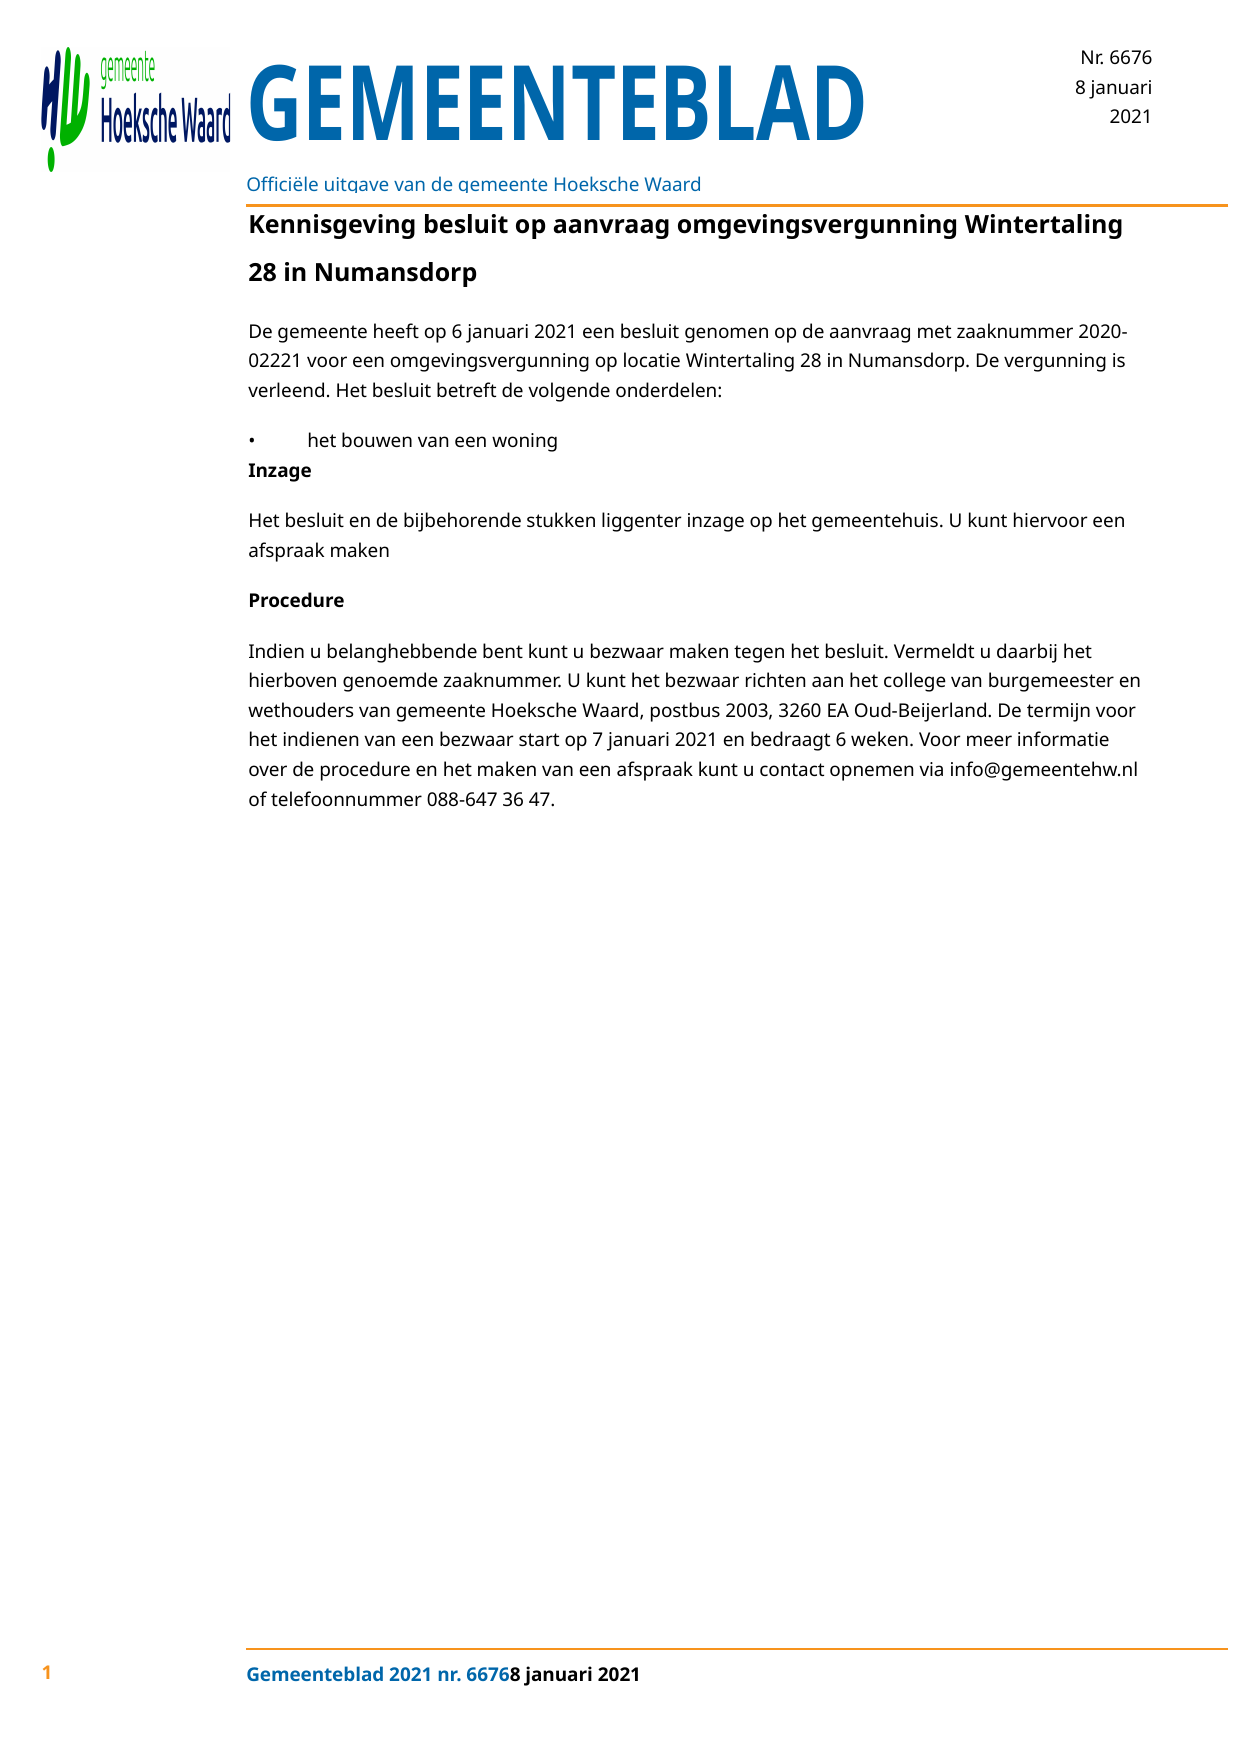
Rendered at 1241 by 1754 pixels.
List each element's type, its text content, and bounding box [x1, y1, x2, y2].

text De gemeente heeft op 6 januari 2021 een besluit genomen op de aanvraag met zaaknummer 2020-02221 voor een omgevingsvergunning op locatie Wintertaling 28 in Numansdorp. De vergunning is verleend. Het besluit betreft de volgende onderdelen: [248, 318, 1152, 403]
text Procedure [248, 587, 1152, 613]
text Inzage [248, 457, 1152, 483]
list het bouwen van een woning [248, 427, 1152, 453]
picture [41, 47, 231, 172]
text Het besluit en de bijbehorende stukken liggenter inzage op het gemeentehuis. U kunt hiervoor een afspraak maken [248, 507, 1152, 563]
text Kennisgeving besluit op aanvraag omgevingsvergunning Wintertaling 28 in Numansdorp [248, 207, 1152, 288]
text Indien u belanghebbende bent kunt u bezwaar maken tegen het besluit. Vermeldt u daarbij het hierboven genoemde zaaknummer. U kunt het bezwaar richten aan het college van burgemeester en wethouders van gemeente Hoeksche Waard, postbus 2003, 3260 EA Oud-Beijerland. De termijn voor het indienen van een bezwaar start op 7 januari 2021 en bedraagt 6 weken. Voor meer informatie over de procedure en het maken van een afspraak kunt u contact opnemen via info@gemeentehw.nl of telefoonnummer 088-647 36 47. [248, 638, 1152, 812]
